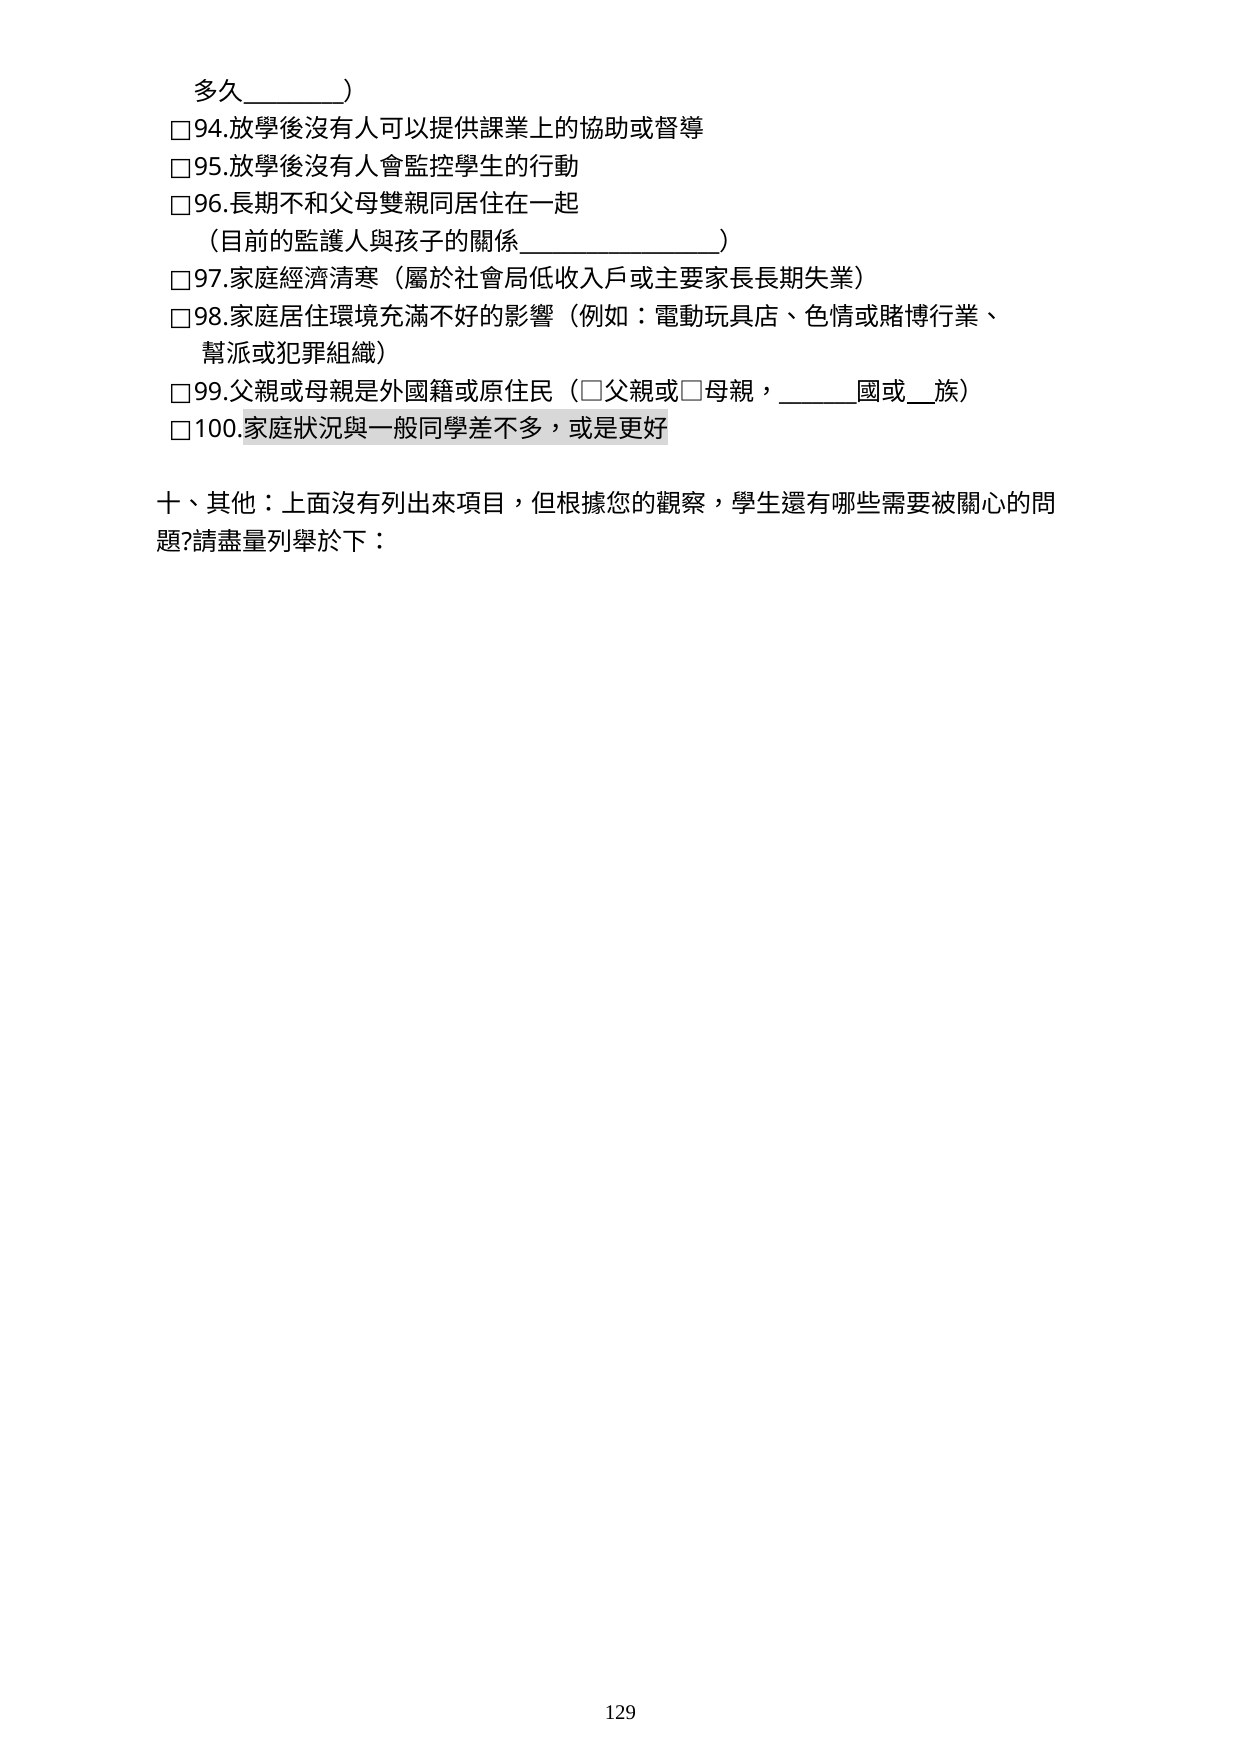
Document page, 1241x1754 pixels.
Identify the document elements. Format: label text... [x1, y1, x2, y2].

table_cell 27.無法理解課文大意或複述閱讀內容的重點 28.會抄寫但不知字彙意義 29.寫字困難，連仿寫或抄聯絡簿有困難 30.不會寫出完整通順的句子(尚未教到者，請在此□打X) 31.不會分類，如依據顏色、大小或形狀等性質區分 □32.不會一對一的數數 □33.只能背出20以下的數字 □34.需要手指協助運算加減 □35.會加減運算，但不會解應用問題 □36.會加減，但不會乘除(尚未教到者，請在此□打X) □37.會加減乘除的運算，但不會解應用問題(尚未教到者，請在此□打X) 38.雖然學過小數、分數，但小數、分數或比例的概念差，不會運用(尚未 教到者，請在此□打X) 39.請務必選答此題。該生現有之學業表現大致如何？請依各項勾選： ** 整體學業：□中等以上 □全班平均數左右 □中下到最後30% □全班最後15% 數學科：□中等以上 □全班平均數左右 □中下到最後30% □全班最後15% 國語科：□中等以上 □全班平均數左右 □中下到最後30% □全班最後15% 四、學習能力方面(請畫量勾選適合的所有項目，可以複選) □40.學習速度緩慢，明顯的比一般同班同學較差 □41.記憶力差，記不住當天老師或父母的交代 □42.注意力差．不易持續專心任何活動 43.組織力差，說話或做事顯得凌亂，沒有重點與組織 44.理解能力差，常弄不清楚抽象或較複雜的符號或詞彙 45.學習能力在不同事物表現差異很大，對某些科目或事物表現得特別好(與一般同學相比在中等以上) 46.記憶力好,尤其是對自己感興趣的事物 47.學習能力大致與一般同年齡的同學差不多，甚至更好 五、口語能力方面(請畫量勾選適合的所有項目，可以複選) □48.口語能力表達差，無法與老師或同學溝通 □49.聽話理解能力差，常抓不到老師或同學說話的重點 50.不太能和別人閒談，不太能接續別人的話題 51.說話不清楚，一般人不易聽得憧 52.不喜歡聽人講解，聽課比自己看書學習時顯得不專心 53.經常重複簡單的詞彙或短句 54.不會主動表達自己的需求 55.口語能力與一般同年齡的同學差不多 六、團體生活方面(請盡量勾選適合的所有項目，可以複選) 56.上課經常會隨意離開座位或教室 57.上課經常沒有反應、呆坐或打瞌睡 58.無法參與團體活動(遊戲、比賽) □59.喜歡一個人獨處或自己玩 □60.下課經常一個人，沒有人和他玩 61.上課會亂出聲、走動或作弄別人而影響教室學習 62.愛頂嘴，公開頂撞師長的指示 □63.經常不交作業、或不做掃地工作 64.會蹺課、逃家、或逃學 □65.霸道，經常要別人讓他，不能忍受同學的不一樣或打擾 □66.班上大多數同學都討厭他，會拒絕與他同座或在一起 67.在學校與同學相處方面和一般同年齡孩子差不多 七、個人生活適應方面(請盡量勾選所有適合的項目，可以複選) 68.髒亂、無法維持個人衛生 69.不會自行穿脫衣服 70.不會自行上廁所，會遺尿或大便在褲子上 □71.應變能力差，經常不會隨著情境調整自己的行為或態度 □72.動作速度經常跟不上教室(或班級團體)的活動腳步 □73.不會自行由教室到廁所、福利社或學校內其他的地方 □74.上課鐘響經常不會自行回教室 75.經常忘記帶上課需要的文具或書本、或繳交的作業 76.經常遺失個人物品，不會保管自己的東西 77.在學校所從事的活動(休閒或社交活動)比一般同學少很多 78.對於環境不預期的變化（如調課、換座位）會有明顯不適應的反應 79.可以像一般同年齡的同學照顧自己 八、行為情緒適應方面(請盡量勾選所有適合的項目，可以複選) □80.情緒表達不適當，和情境不合 □81.退縮、膽子很小 82.脾氣很大，經常會生很大的脾氣、罵人 83.經常攻擊同學或破壞物品 84.一不滿意，就會哭鬧不停 85.比一般同學更容易緊張、焦慮 □86.不會保護自己，經常受同學欺負或佔小便宜 87.待人處事或行為舉止顯得比一般同學幼稚、不成熬 88.對周遭的人或活動不太有反應，好像不感興趣 89.經常重複出現相同的動作、或發出相同的聲音 90.老師、同學生氣或受傷時,不會表現出關心或擔心的行為 91.對周遭的人感興趣,但表現的很奇怪,令人受不了 □92.行為與情緒表達與一般同年齡同性別的同學差不多 九、家庭與社區方面（請盡量勾選適合的所有項目，可以複選） 93.曾經長期（一年以上）居住在國外或偏遠地區（國家_____或地區_____，共住多久_________） 94.放學後沒有人可以提供課業上的協助或督導 95.放學後沒有人會監控學生的行動 96.長期不和父母雙親同居住在一起 （目前的監護人與孩子的關係__________________） 97.家庭經濟清寒（屬於社會局低收入戶或主要家長長期失業） 98.家庭居住環境充滿不好的影響（例如：電動玩具店、色情或賭博行業、 幫派或犯罪組織） 99.父親或母親是外國籍或原住民（□父親或□母親，_______國或 族） 100.家庭狀況與一般同學差不多，或是更好 十、其他：上面沒有列出來項目，但根據您的觀察，學生還有哪些需要被關心的問題?請盡量列舉於下： [145, 71, 1095, 858]
